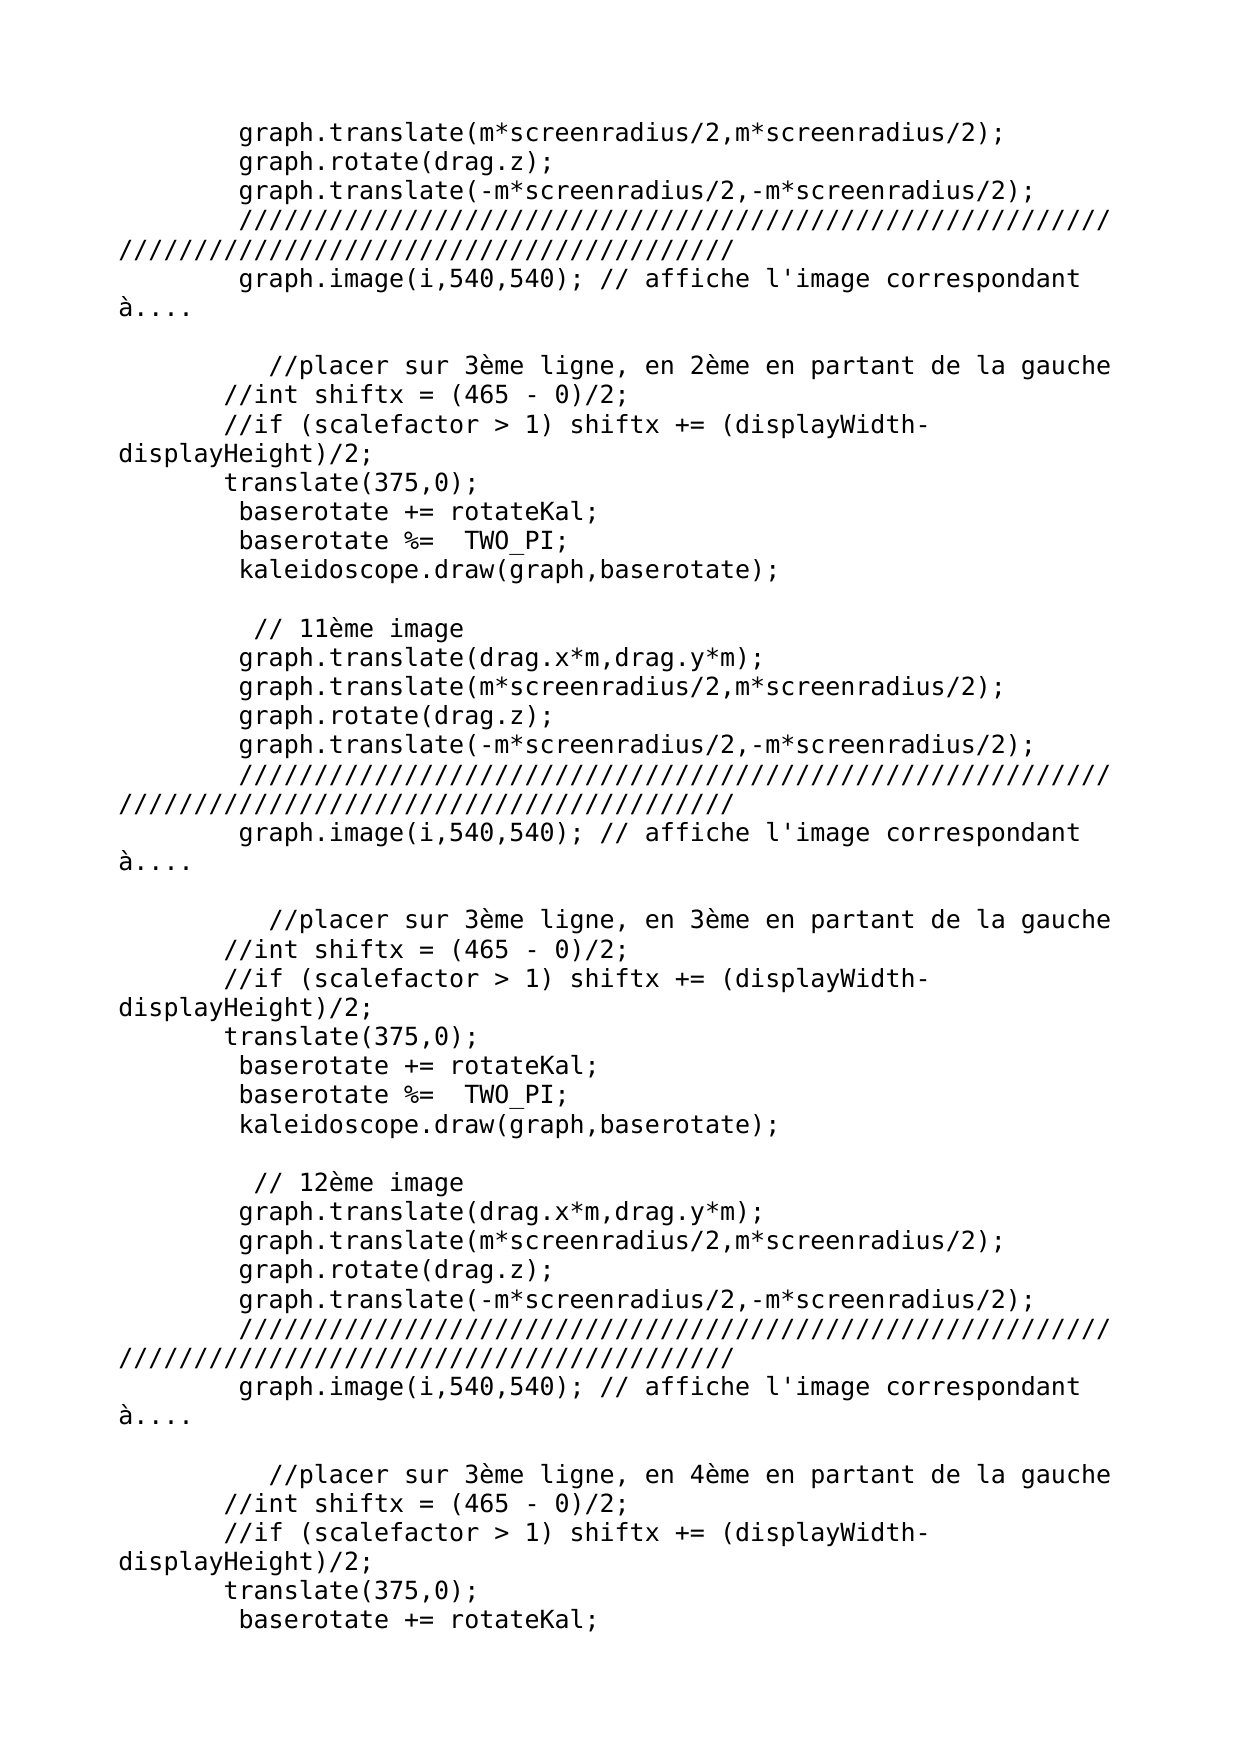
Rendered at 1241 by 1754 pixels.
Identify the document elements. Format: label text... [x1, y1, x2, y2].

text graph.translate(m*screenradius/2,m*screenradius/2); graph.rotate(drag.z); graph.translate(-m*screenradius/2,-m*screenradius/2); /////////////////////////////////////////////////////////////////////////////////////////////////// graph.image(i,540,540); // affiche l'image correspondant à.... //placer sur 3ème ligne, en 2ème en partant de la gauche //int shiftx = (465 - 0)/2; //if (scalefactor > 1) shiftx += (displayWidth-displayHeight)/2; translate(375,0); baserotate += rotateKal; baserotate %= TWO_PI; kaleidoscope.draw(graph,baserotate); // 11ème image graph.translate(drag.x*m,drag.y*m); graph.translate(m*screenradius/2,m*screenradius/2); graph.rotate(drag.z); graph.translate(-m*screenradius/2,-m*screenradius/2); /////////////////////////////////////////////////////////////////////////////////////////////////// graph.image(i,540,540); // affiche l'image correspondant à.... //placer sur 3ème ligne, en 3ème en partant de la gauche //int shiftx = (465 - 0)/2; //if (scalefactor > 1) shiftx += (displayWidth-displayHeight)/2; translate(375,0); baserotate += rotateKal; baserotate %= TWO_PI; kaleidoscope.draw(graph,baserotate); // 12ème image graph.translate(drag.x*m,drag.y*m); graph.translate(m*screenradius/2,m*screenradius/2); graph.rotate(drag.z); graph.translate(-m*screenradius/2,-m*screenradius/2); /////////////////////////////////////////////////////////////////////////////////////////////////// graph.image(i,540,540); // affiche l'image correspondant à.... //placer sur 3ème ligne, en 4ème en partant de la gauche //int shiftx = (465 - 0)/2; //if (scalefactor > 1) shiftx += (displayWidth-displayHeight)/2; translate(375,0); baserotate += rotateKal; [118, 118, 1122, 1635]
